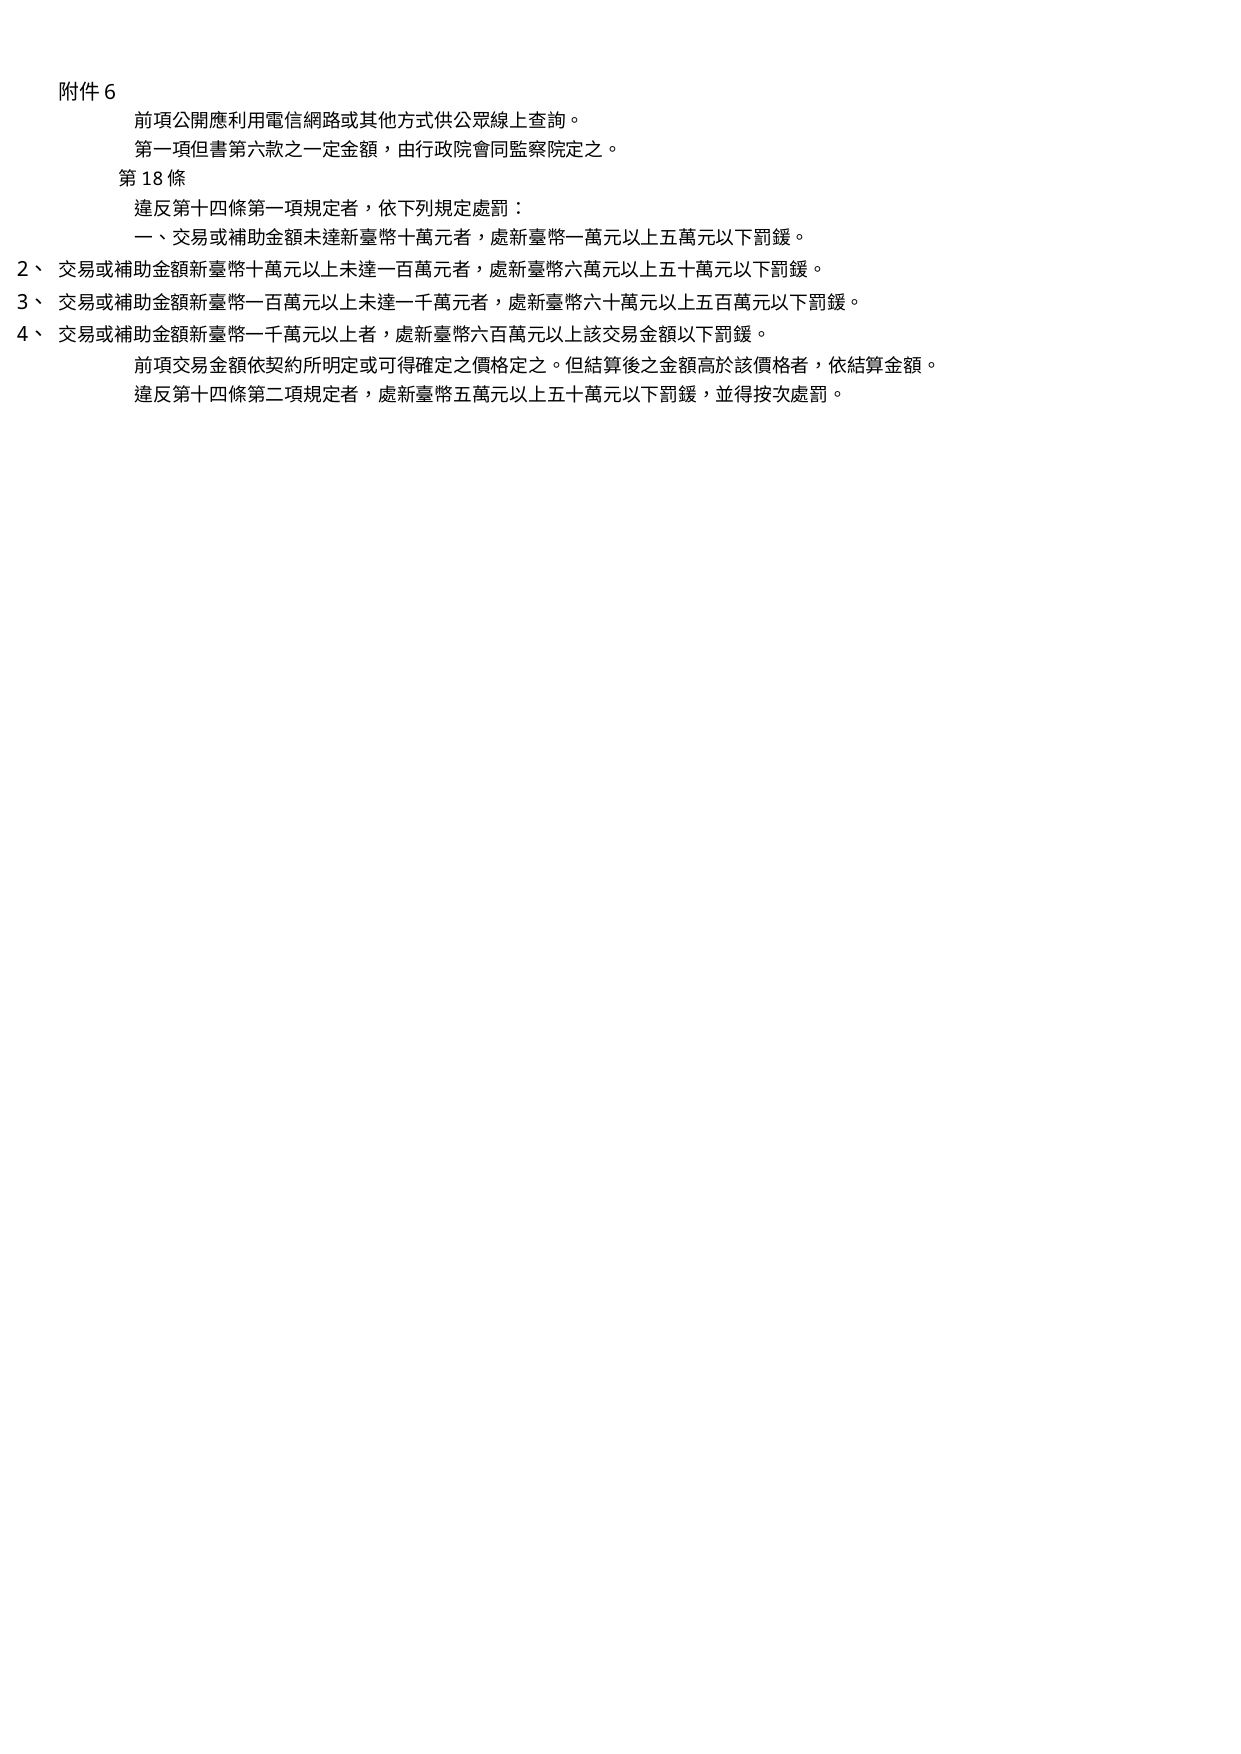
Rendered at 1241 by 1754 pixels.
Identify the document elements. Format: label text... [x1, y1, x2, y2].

text 第一項但書第六款之一定金額，由行政院會同監察院定之。 [134, 135, 1197, 162]
text 前項交易金額依契約所明定或可得確定之價格定之。但結算後之金額高於該價格者，依結算金額。 [134, 350, 1197, 377]
text 第18條 [62, 164, 1197, 191]
text 違反第十四條第二項規定者，處新臺幣五萬元以上五十萬元以下罰鍰，並得按次處罰。 [134, 380, 1197, 407]
text 前項公開應利用電信網路或其他方式供公眾線上查詢。 [134, 105, 1197, 132]
text 違反第十四條第一項規定者，依下列規定處罰： [134, 193, 1197, 221]
list 交易或補助金額新臺幣一百萬元以上未達一千萬元者，處新臺幣六十萬元以上五百萬元以下罰鍰。 [16, 285, 1197, 315]
list 交易或補助金額新臺幣一千萬元以上者，處新臺幣六百萬元以上該交易金額以下罰鍰。 [16, 318, 1197, 348]
list 交易或補助金額新臺幣十萬元以上未達一百萬元者，處新臺幣六萬元以上五十萬元以下罰鍰。 [16, 252, 1197, 282]
text 一、交易或補助金額未達新臺幣十萬元者，處新臺幣一萬元以上五萬元以下罰鍰。 [134, 223, 1197, 250]
